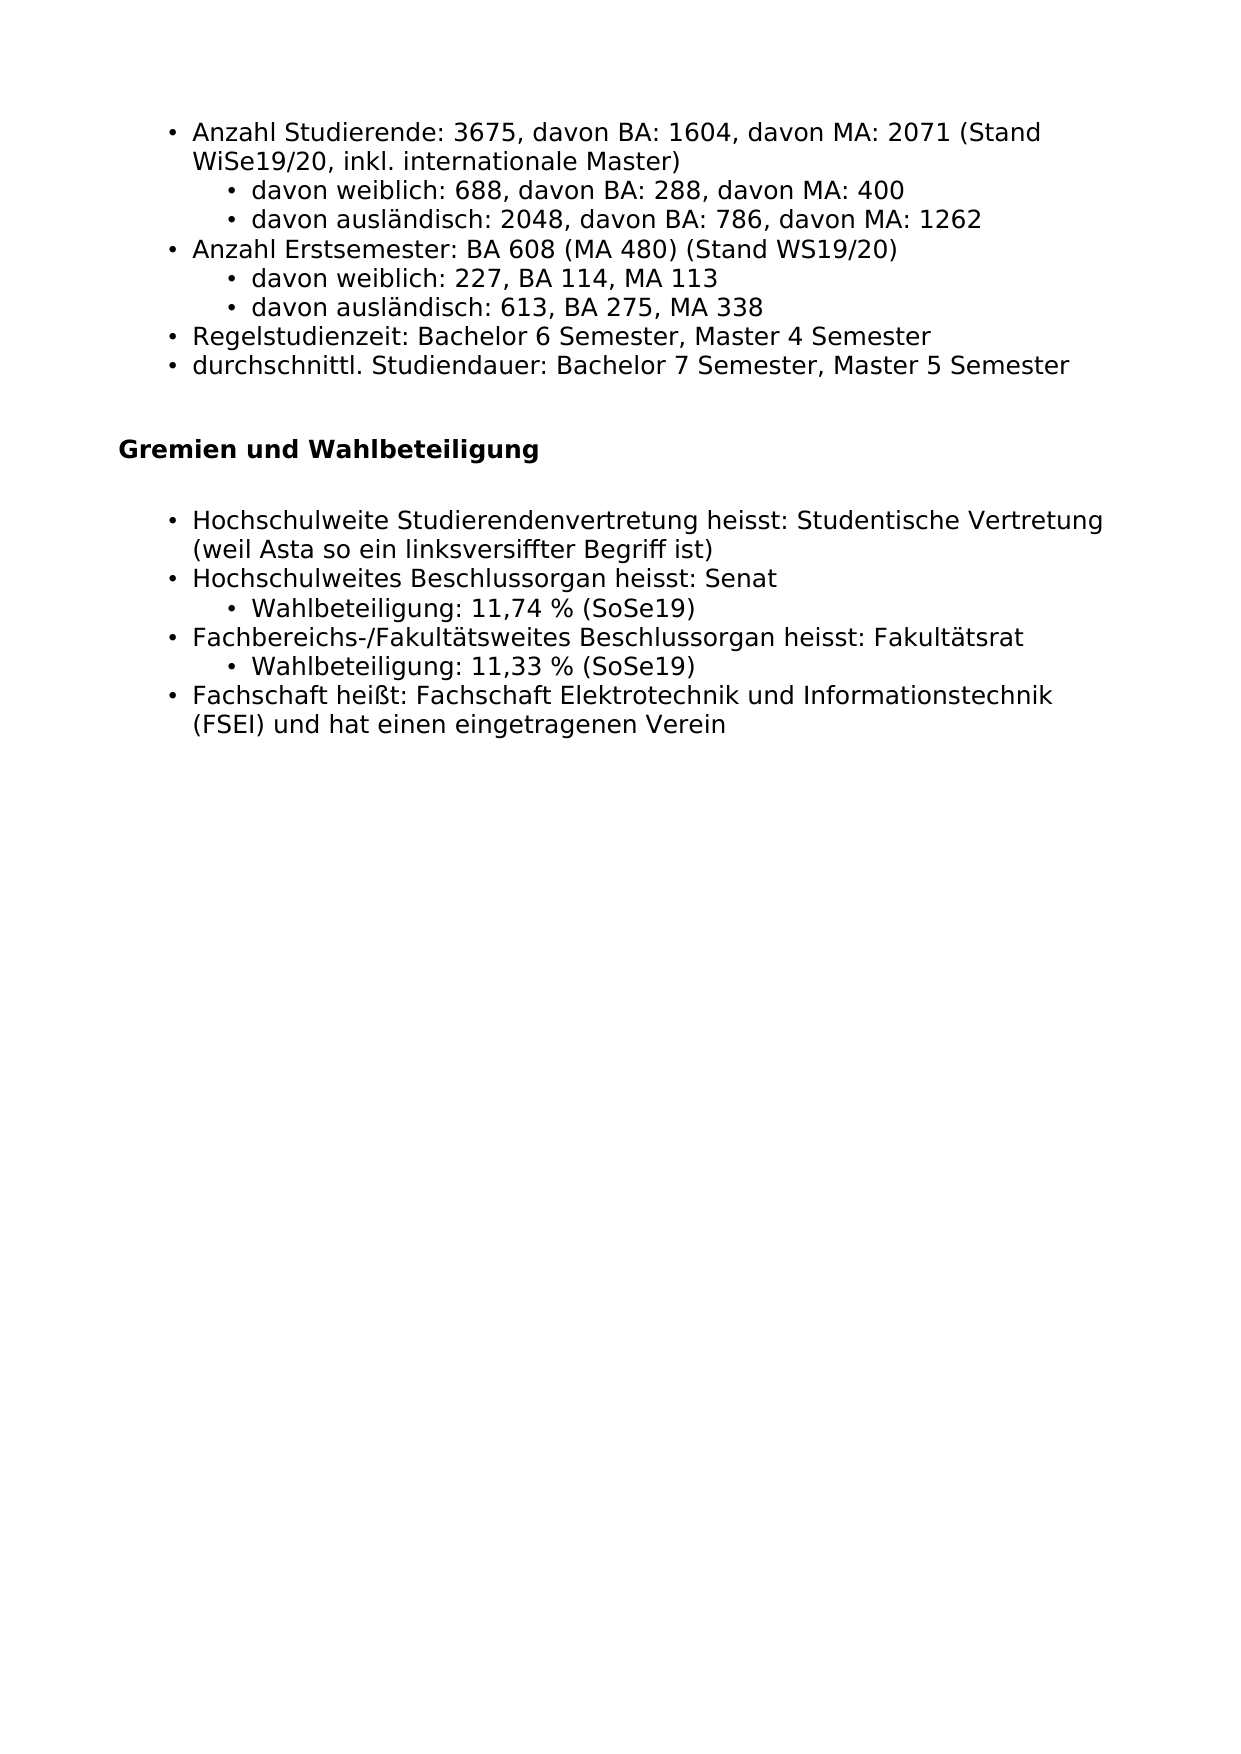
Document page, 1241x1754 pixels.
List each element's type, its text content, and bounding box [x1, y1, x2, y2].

list Wahlbeteiligung: 11,74 % (SoSe19) [236, 594, 1122, 623]
list Fachschaft heißt: Fachschaft Elektrotechnik und Informationstechnik (FSEI) und hat einen eingetragenen Verein [177, 681, 1122, 739]
list davon weiblich: 688, davon BA: 288, davon MA: 400 [236, 176, 1122, 206]
list Hochschulweites Beschlussorgan heisst: Senat [177, 564, 1122, 594]
list durchschnittl. Studiendauer: Bachelor 7 Semester, Master 5 Semester [177, 351, 1122, 381]
list Hochschulweite Studierendenvertretung heisst: Studentische Vertretung (weil Asta so ein linksversiffter Begriff ist) [177, 506, 1122, 564]
subtitle Gremien und Wahlbeteiligung [118, 435, 1122, 464]
list Anzahl Erstsemester: BA 608 (MA 480) (Stand WS19/20) [177, 235, 1122, 264]
list davon ausländisch: 613, BA 275, MA 338 [236, 293, 1122, 322]
list Anzahl Studierende: 3675, davon BA: 1604, davon MA: 2071 (Stand WiSe19/20, inkl. internationale Master) [177, 118, 1122, 176]
list Wahlbeteiligung: 11,33 % (SoSe19) [236, 652, 1122, 681]
list Regelstudienzeit: Bachelor 6 Semester, Master 4 Semester [177, 322, 1122, 351]
list Fachbereichs-/Fakultätsweites Beschlussorgan heisst: Fakultätsrat [177, 623, 1122, 652]
list davon weiblich: 227, BA 114, MA 113 [236, 264, 1122, 293]
list davon ausländisch: 2048, davon BA: 786, davon MA: 1262 [236, 206, 1122, 235]
